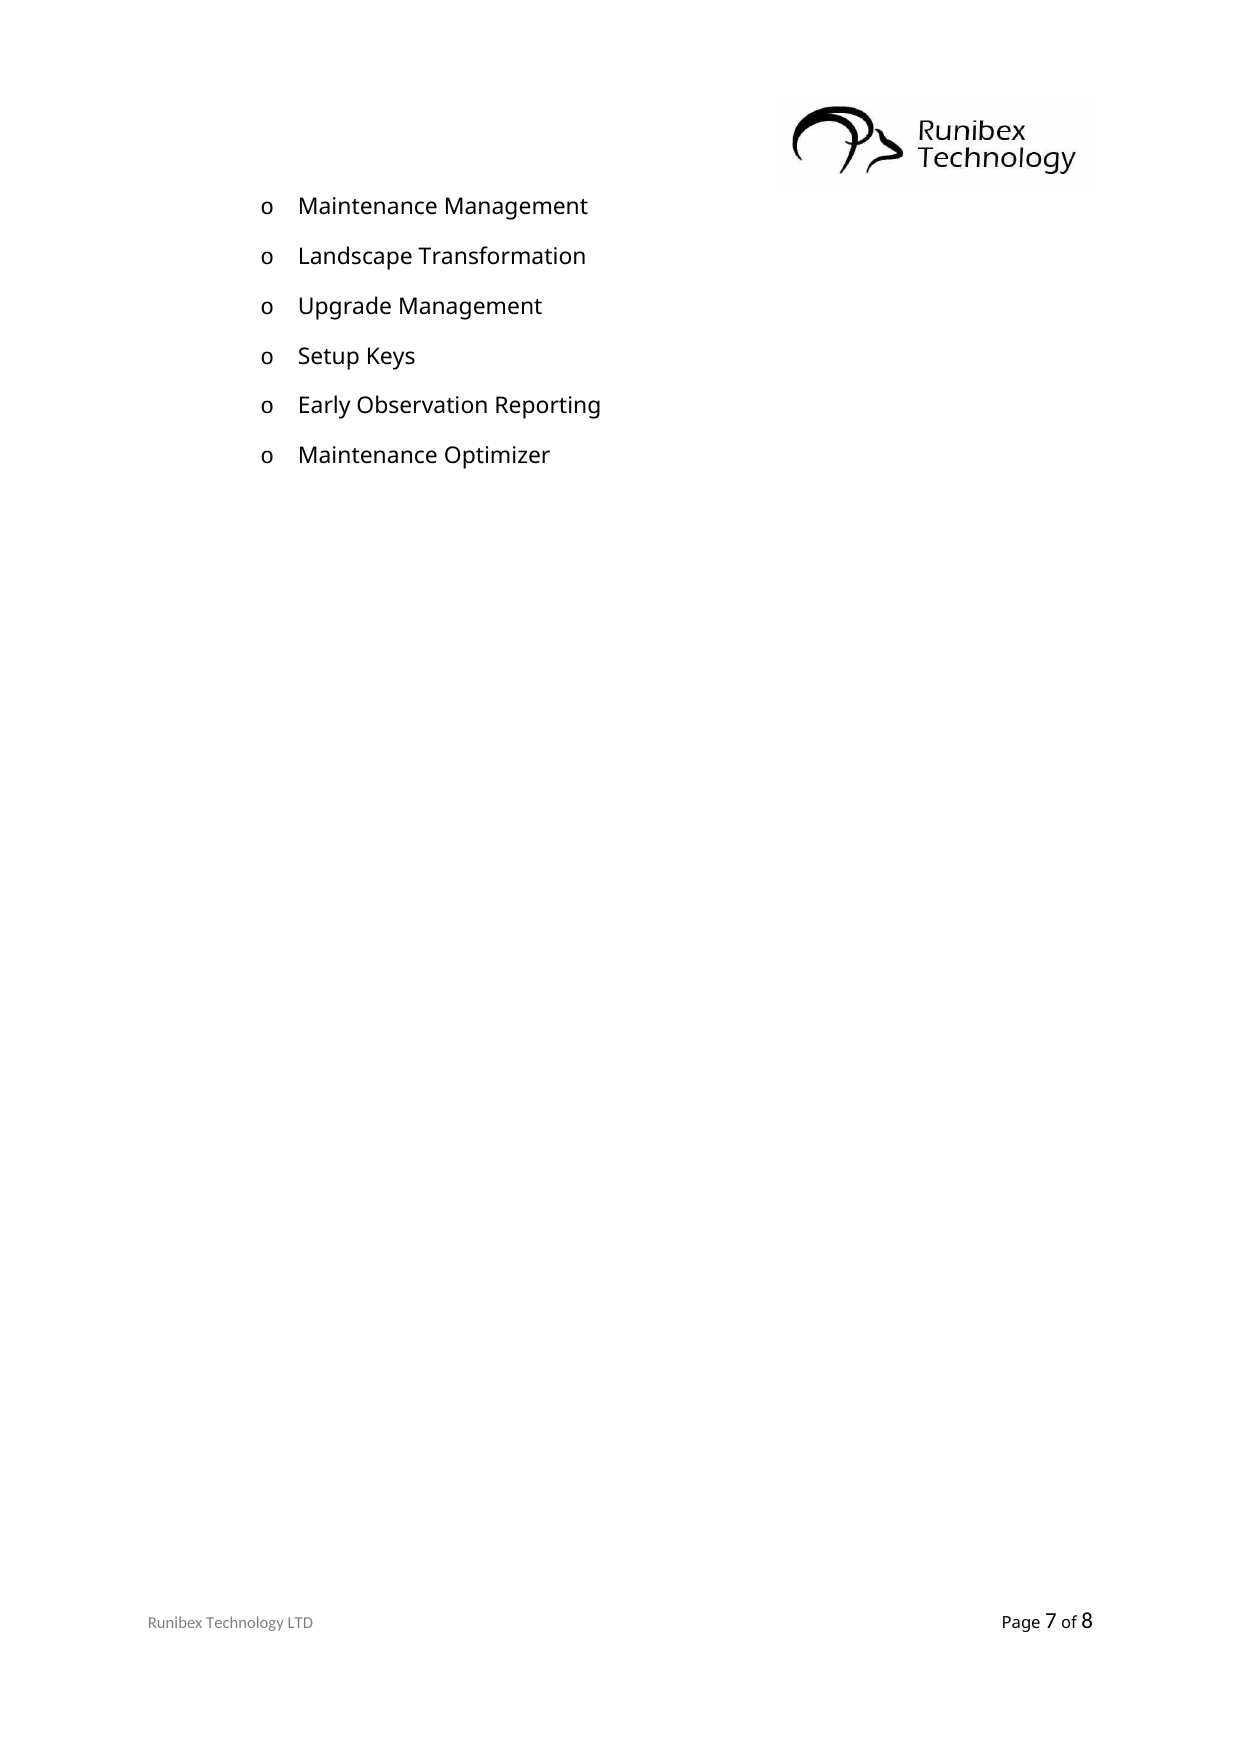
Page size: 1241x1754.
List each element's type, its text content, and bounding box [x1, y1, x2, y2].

list Upgrade Management [260, 290, 1093, 321]
list Landscape Transformation [260, 240, 1093, 271]
list Early Observation Reporting [260, 389, 1093, 421]
list Maintenance Management [260, 190, 1093, 221]
list Maintenance Optimizer [260, 439, 1093, 471]
list Setup Keys [260, 339, 1093, 371]
